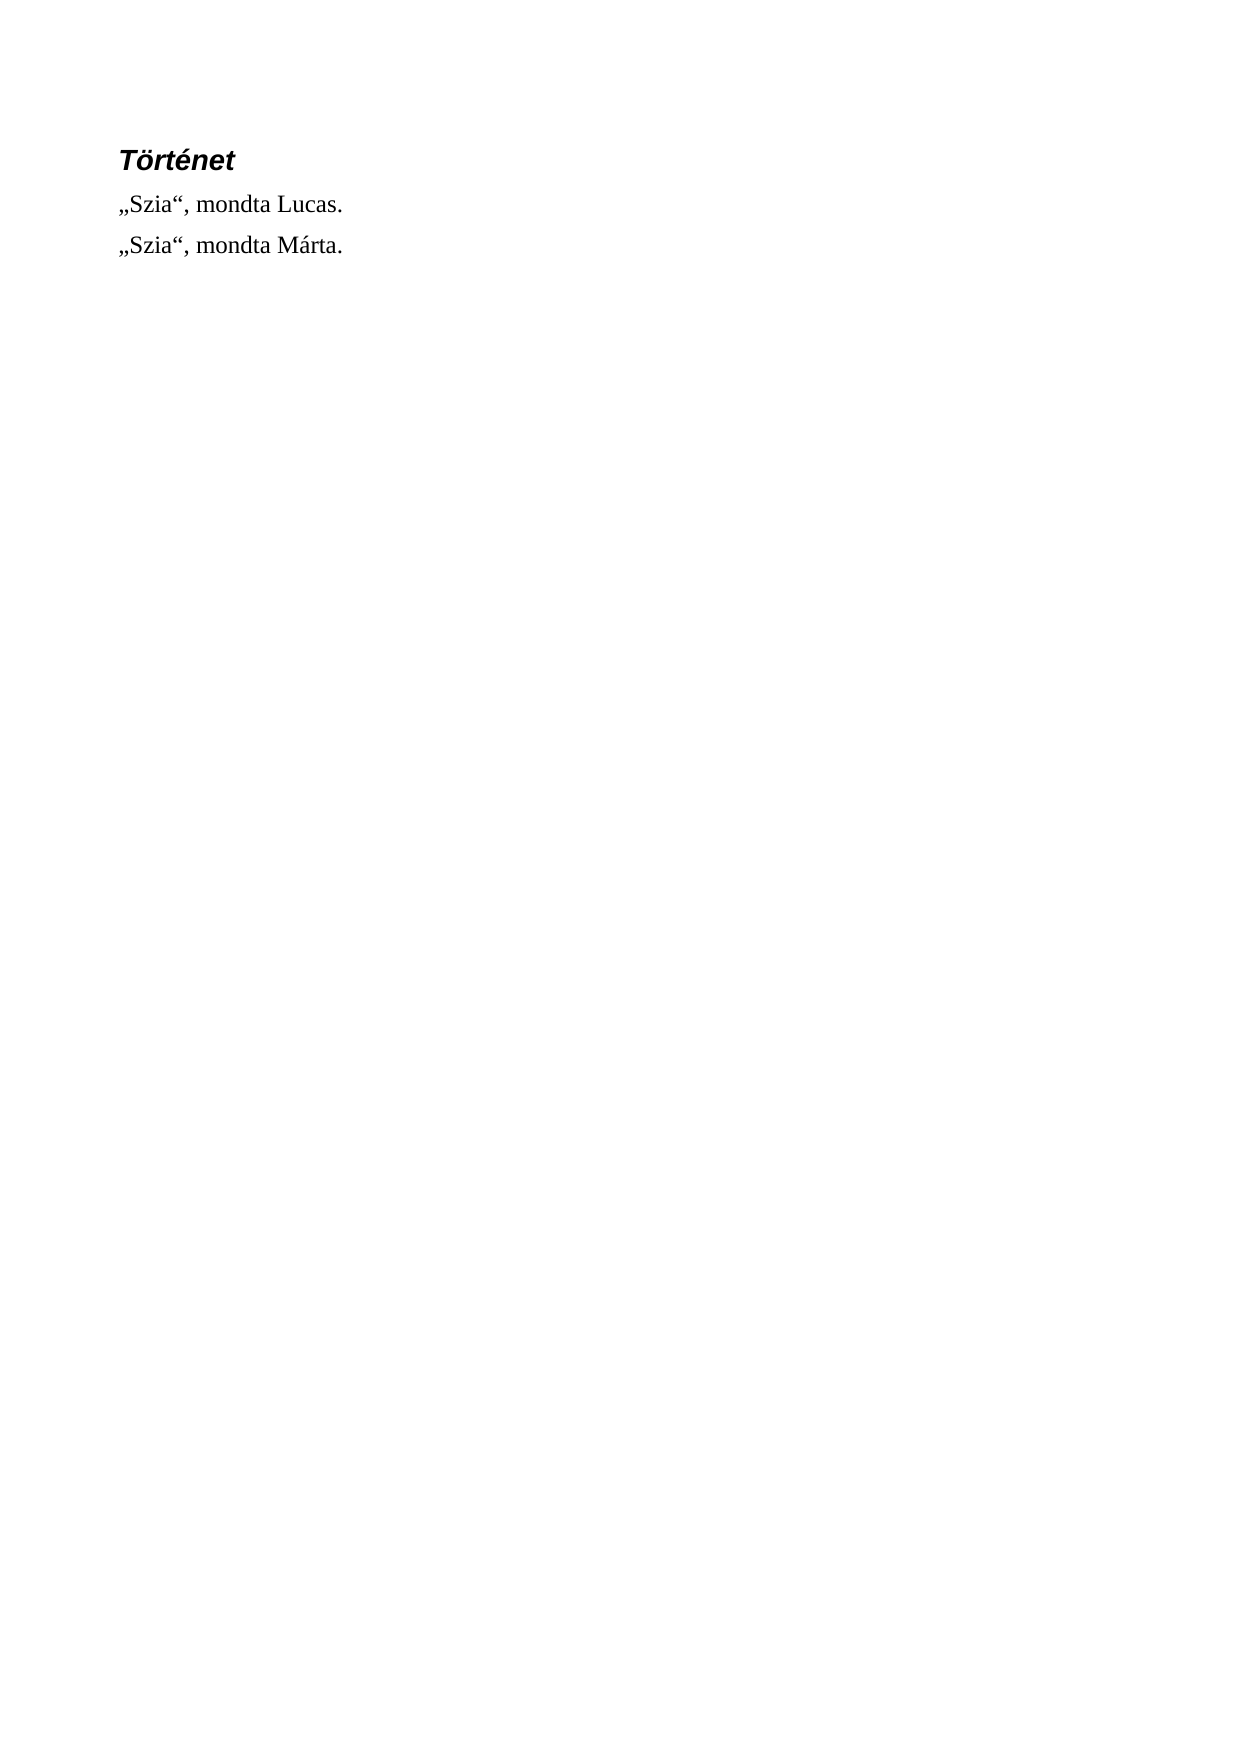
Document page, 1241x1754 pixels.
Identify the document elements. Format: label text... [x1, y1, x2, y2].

text „Szia“, mondta Lucas. [118, 189, 1122, 218]
text „Szia“, mondta Márta. [118, 230, 1122, 259]
subtitle Történet [118, 143, 1122, 177]
